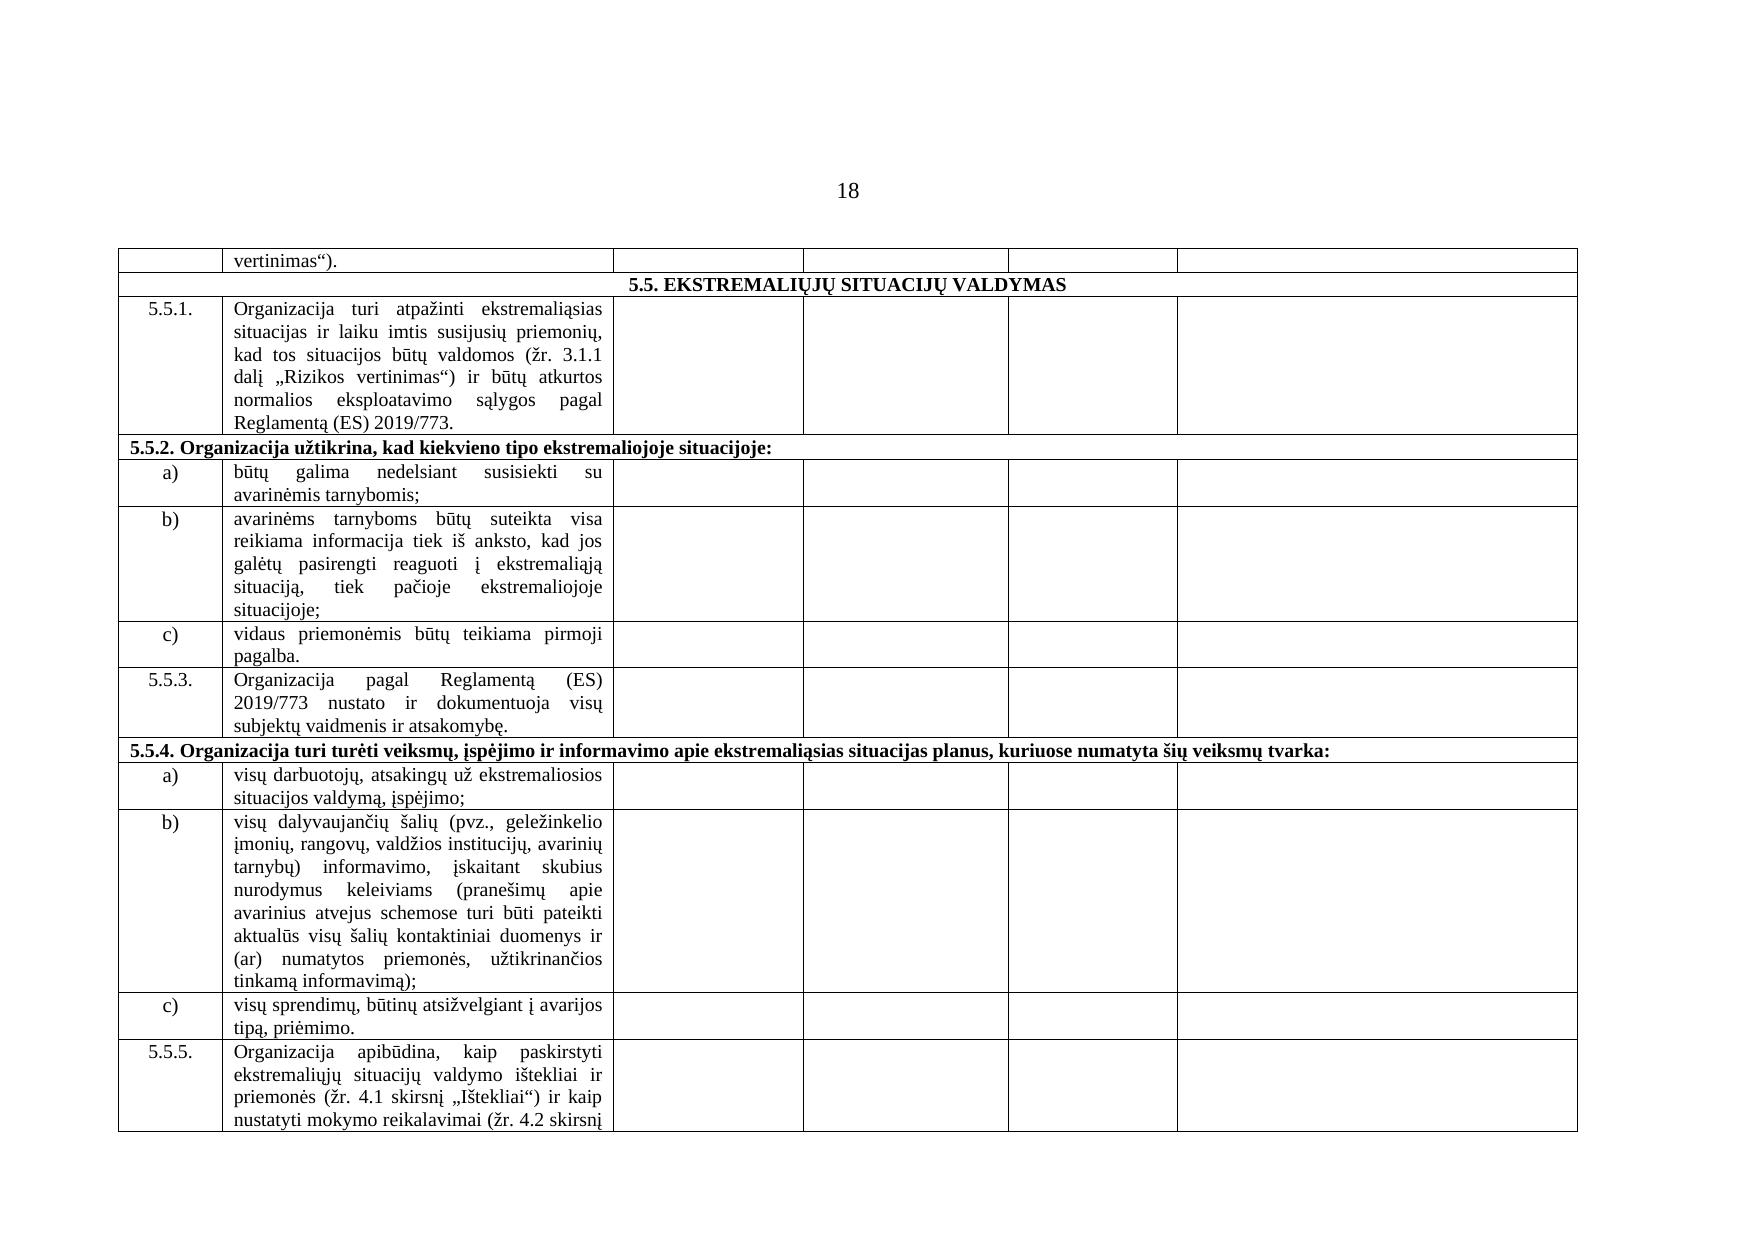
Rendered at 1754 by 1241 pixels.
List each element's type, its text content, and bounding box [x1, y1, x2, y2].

table_cell vertinimas“). [223, 249, 613, 272]
table_cell [614, 507, 803, 621]
table_cell [1009, 1040, 1177, 1131]
table_cell [1009, 810, 1177, 992]
table_cell [1009, 993, 1177, 1039]
table_cell [1009, 297, 1177, 434]
table_cell 5.5.4. Organizacija turi turėti veiksmų, įspėjimo ir informavimo apie ekstremaliąsias situacijas planus, kuriuose numatyta šių veiksmų tvarka: [119, 738, 1577, 762]
table_cell [804, 810, 1008, 992]
table_cell [804, 249, 1008, 272]
table_cell Organizacija turi atpažinti ekstremaliąsias situacijas ir laiku imtis susijusių priemonių, kad tos situacijos būtų valdomos (žr. 3.1.1 dalį „Rizikos vertinimas“) ir būtų atkurtos normalios eksploatavimo sąlygos pagal Reglamentą (ES) 2019/773. [223, 297, 613, 434]
table_cell 5.5.2. Organizacija užtikrina, kad kiekvieno tipo ekstremaliojoje situacijoje: [119, 435, 1577, 459]
table_cell Organizacija apibūdina, kaip paskirstyti ekstremaliųjų situacijų valdymo ištekliai ir priemonės (žr. 4.1 skirsnį „Ištekliai“) ir kaip nustatyti mokymo reikalavimai (žr. 4.2 skirsnį [223, 1040, 613, 1131]
table_cell [804, 460, 1008, 506]
table_cell būtų galima nedelsiant susisiekti su avarinėmis tarnybomis; [223, 460, 613, 506]
table_cell [614, 249, 803, 272]
table_cell 5.5. EKSTREMALIŲJŲ SITUACIJŲ VALDYMAS [119, 273, 1577, 296]
table_cell [614, 1040, 803, 1131]
table_cell [1178, 460, 1577, 506]
table_cell a) [119, 460, 222, 506]
table_cell [804, 993, 1008, 1039]
table_cell b) [119, 507, 222, 621]
table_cell [614, 810, 803, 992]
table_cell [614, 668, 803, 737]
table_cell [1009, 668, 1177, 737]
table_cell vidaus priemonėmis būtų teikiama pirmoji pagalba. [223, 622, 613, 667]
table_cell [804, 507, 1008, 621]
table_cell [804, 297, 1008, 434]
table_cell [614, 297, 803, 434]
table_cell [1009, 460, 1177, 506]
table_cell [614, 993, 803, 1039]
table_cell [1009, 622, 1177, 667]
table_cell [119, 249, 222, 272]
table_cell [1178, 668, 1577, 737]
table_cell c) [119, 993, 222, 1039]
table_cell 5.5.3. [119, 668, 222, 737]
table_cell [1009, 249, 1177, 272]
table_cell [1178, 993, 1577, 1039]
table_cell [614, 460, 803, 506]
table_cell [614, 622, 803, 667]
table_cell [1178, 622, 1577, 667]
table_cell visų dalyvaujančių šalių (pvz., geležinkelio įmonių, rangovų, valdžios institucijų, avarinių tarnybų) informavimo, įskaitant skubius nurodymus keleiviams (pranešimų apie avarinius atvejus schemose turi būti pateikti aktualūs visų šalių kontaktiniai duomenys ir (ar) numatytos priemonės, užtikrinančios tinkamą informavimą); [223, 810, 613, 992]
table_cell [804, 668, 1008, 737]
table_cell [1178, 1040, 1577, 1131]
table_cell [1009, 507, 1177, 621]
table_cell visų sprendimų, būtinų atsižvelgiant į avarijos tipą, priėmimo. [223, 993, 613, 1039]
table_cell [804, 622, 1008, 667]
table_cell 5.5.5. [119, 1040, 222, 1131]
table_cell [1178, 810, 1577, 992]
table_cell [1178, 249, 1577, 272]
table_cell [1178, 507, 1577, 621]
table_cell b) [119, 810, 222, 992]
table_cell a) [119, 763, 222, 808]
table_cell [804, 1040, 1008, 1131]
table_cell [1178, 297, 1577, 434]
table_cell c) [119, 622, 222, 667]
table_cell 5.5.1. [119, 297, 222, 434]
table_cell [804, 763, 1008, 808]
table_cell Organizacija pagal Reglamentą (ES) 2019/773 nustato ir dokumentuoja visų subjektų vaidmenis ir atsakomybę. [223, 668, 613, 737]
table_cell visų darbuotojų, atsakingų už ekstremaliosios situacijos valdymą, įspėjimo; [223, 763, 613, 808]
table_cell avarinėms tarnyboms būtų suteikta visa reikiama informacija tiek iš anksto, kad jos galėtų pasirengti reaguoti į ekstremaliąją situaciją, tiek pačioje ekstremaliojoje situacijoje; [223, 507, 613, 621]
table_cell [1178, 763, 1577, 808]
table_cell [1009, 763, 1177, 808]
table_cell [614, 763, 803, 808]
